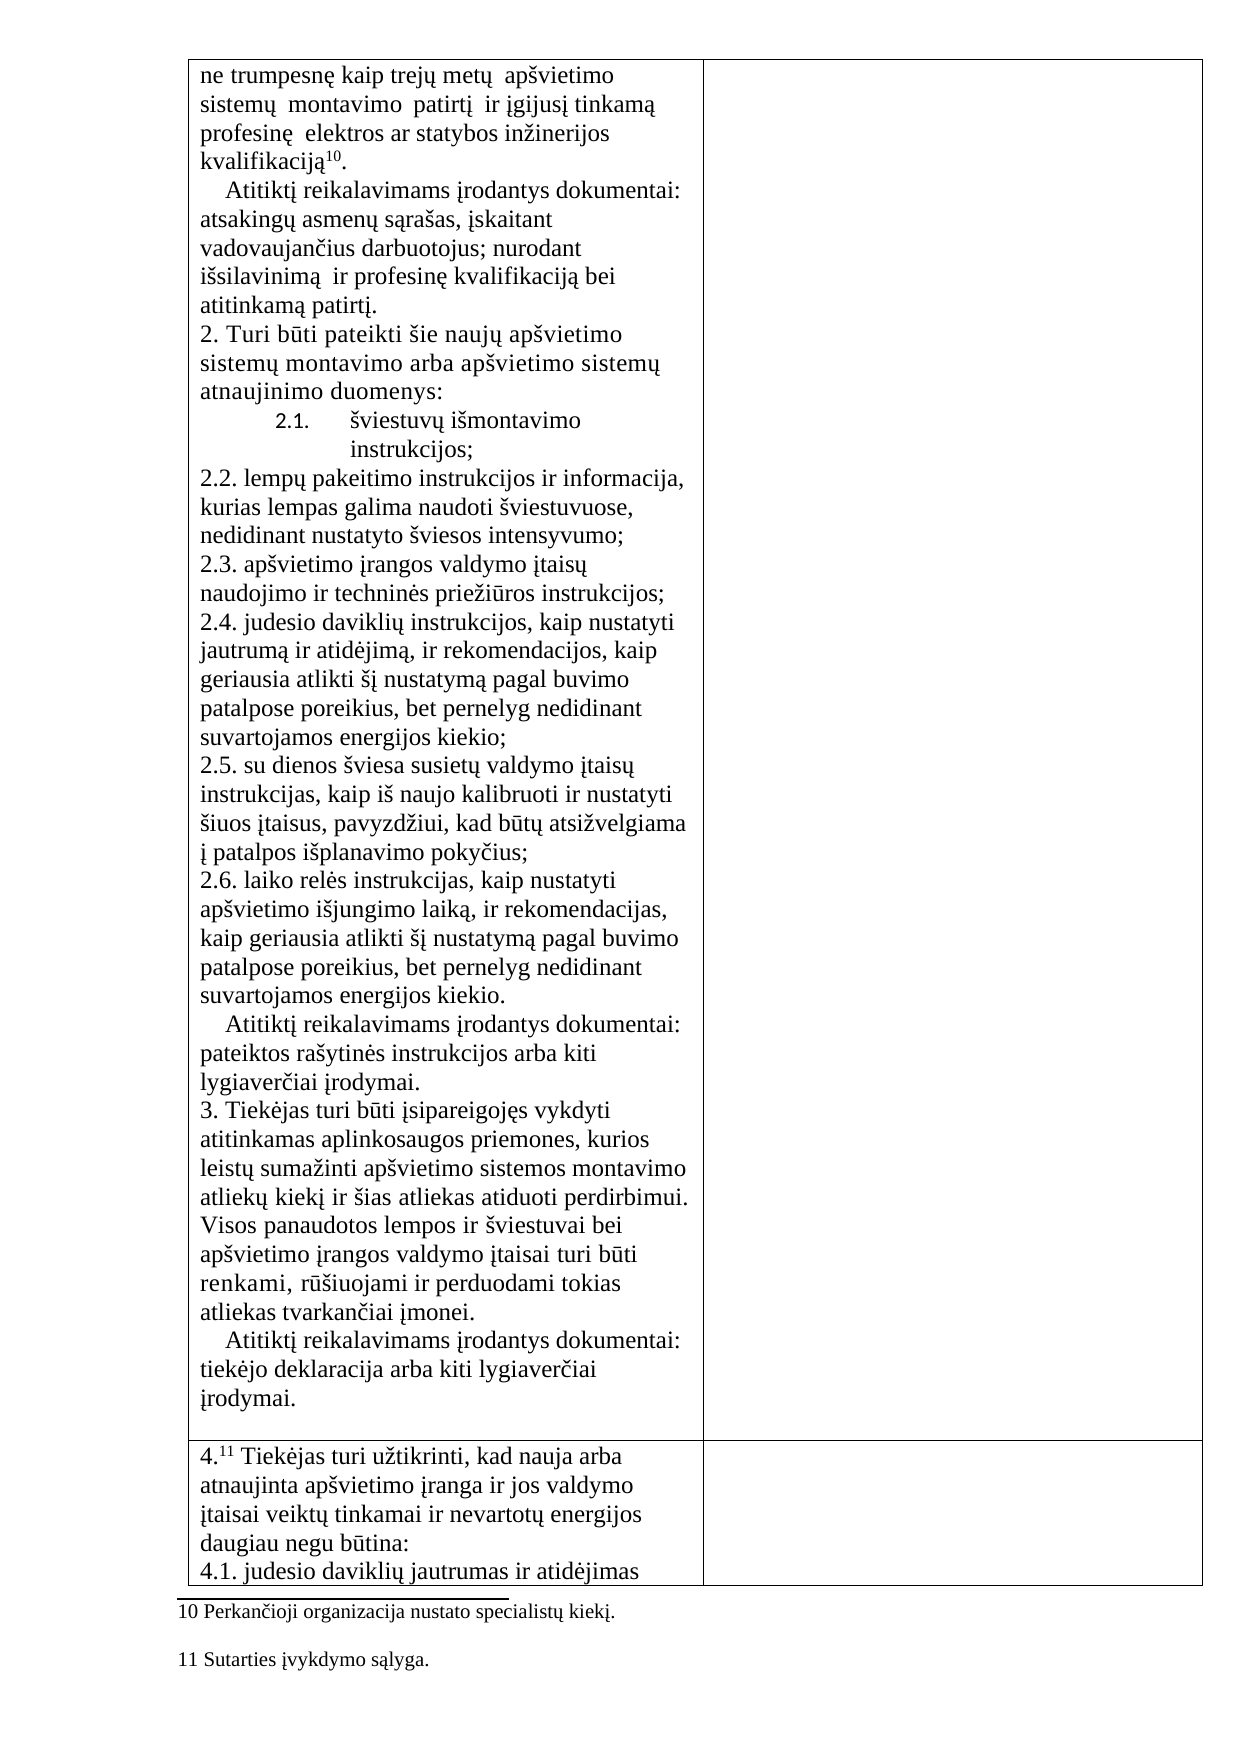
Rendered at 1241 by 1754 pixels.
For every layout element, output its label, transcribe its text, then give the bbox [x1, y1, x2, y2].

table_cell 4. Tiekėjas turi užtikrinti, kad nauja arba atnaujinta apšvietimo įranga ir jos valdymo įtaisai veiktų tinkamai ir nevartotų energijos daugiau negu būtina: 4.1. judesio daviklių jautrumas ir atidėjimas [189, 1441, 703, 1585]
table_cell ne trumpesnę kaip trejų metų apšvietimo sistemų montavimo patirtį ir įgijusį tinkamą profesinę elektros ar statybos inžinerijos kvalifikaciją. Atitiktį reikalavimams įrodantys dokumentai: atsakingų asmenų sąrašas, įskaitant vadovaujančius darbuotojus; nurodant išsilavinimą ir profesinę kvalifikaciją bei atitinkamą patirtį. 2. Turi būti pateikti šie naujų apšvietimo sistemų montavimo arba apšvietimo sistemų atnaujinimo duomenys: šviestuvų išmontavimo instrukcijos; 2.2. lempų pakeitimo instrukcijos ir informacija, kurias lempas galima naudoti šviestuvuose, nedidinant nustatyto šviesos intensyvumo; 2.3. apšvietimo įrangos valdymo įtaisų naudojimo ir techninės priežiūros instrukcijos; 2.4. judesio daviklių instrukcijos, kaip nustatyti jautrumą ir atidėjimą, ir rekomendacijos, kaip geriausia atlikti šį nustatymą pagal buvimo patalpose poreikius, bet pernelyg nedidinant suvartojamos energijos kiekio; 2.5. su dienos šviesa susietų valdymo įtaisų instrukcijas, kaip iš naujo kalibruoti ir nustatyti šiuos įtaisus, pavyzdžiui, kad būtų atsižvelgiama į patalpos išplanavimo pokyčius; 2.6. laiko relės instrukcijas, kaip nustatyti apšvietimo išjungimo laiką, ir rekomendacijas, kaip geriausia atlikti šį nustatymą pagal buvimo patalpose poreikius, bet pernelyg nedidinant suvartojamos energijos kiekio. Atitiktį reikalavimams įrodantys dokumentai: pateiktos rašytinės instrukcijos arba kiti lygiaverčiai įrodymai. 3. Tiekėjas turi būti įsipareigojęs vykdyti atitinkamas aplinkosaugos priemones, kurios leistų sumažinti apšvietimo sistemos montavimo atliekų kiekį ir šias atliekas atiduoti perdirbimui. Visos panaudotos lempos ir šviestuvai bei apšvietimo įrangos valdymo įtaisai turi būti renkami, rūšiuojami ir perduodami tokias atliekas tvarkančiai įmonei. Atitiktį reikalavimams įrodantys dokumentai: tiekėjo deklaracija arba kiti lygiaverčiai įrodymai. [189, 60, 703, 1440]
table_cell [704, 60, 1202, 1440]
table_cell [704, 1441, 1202, 1585]
